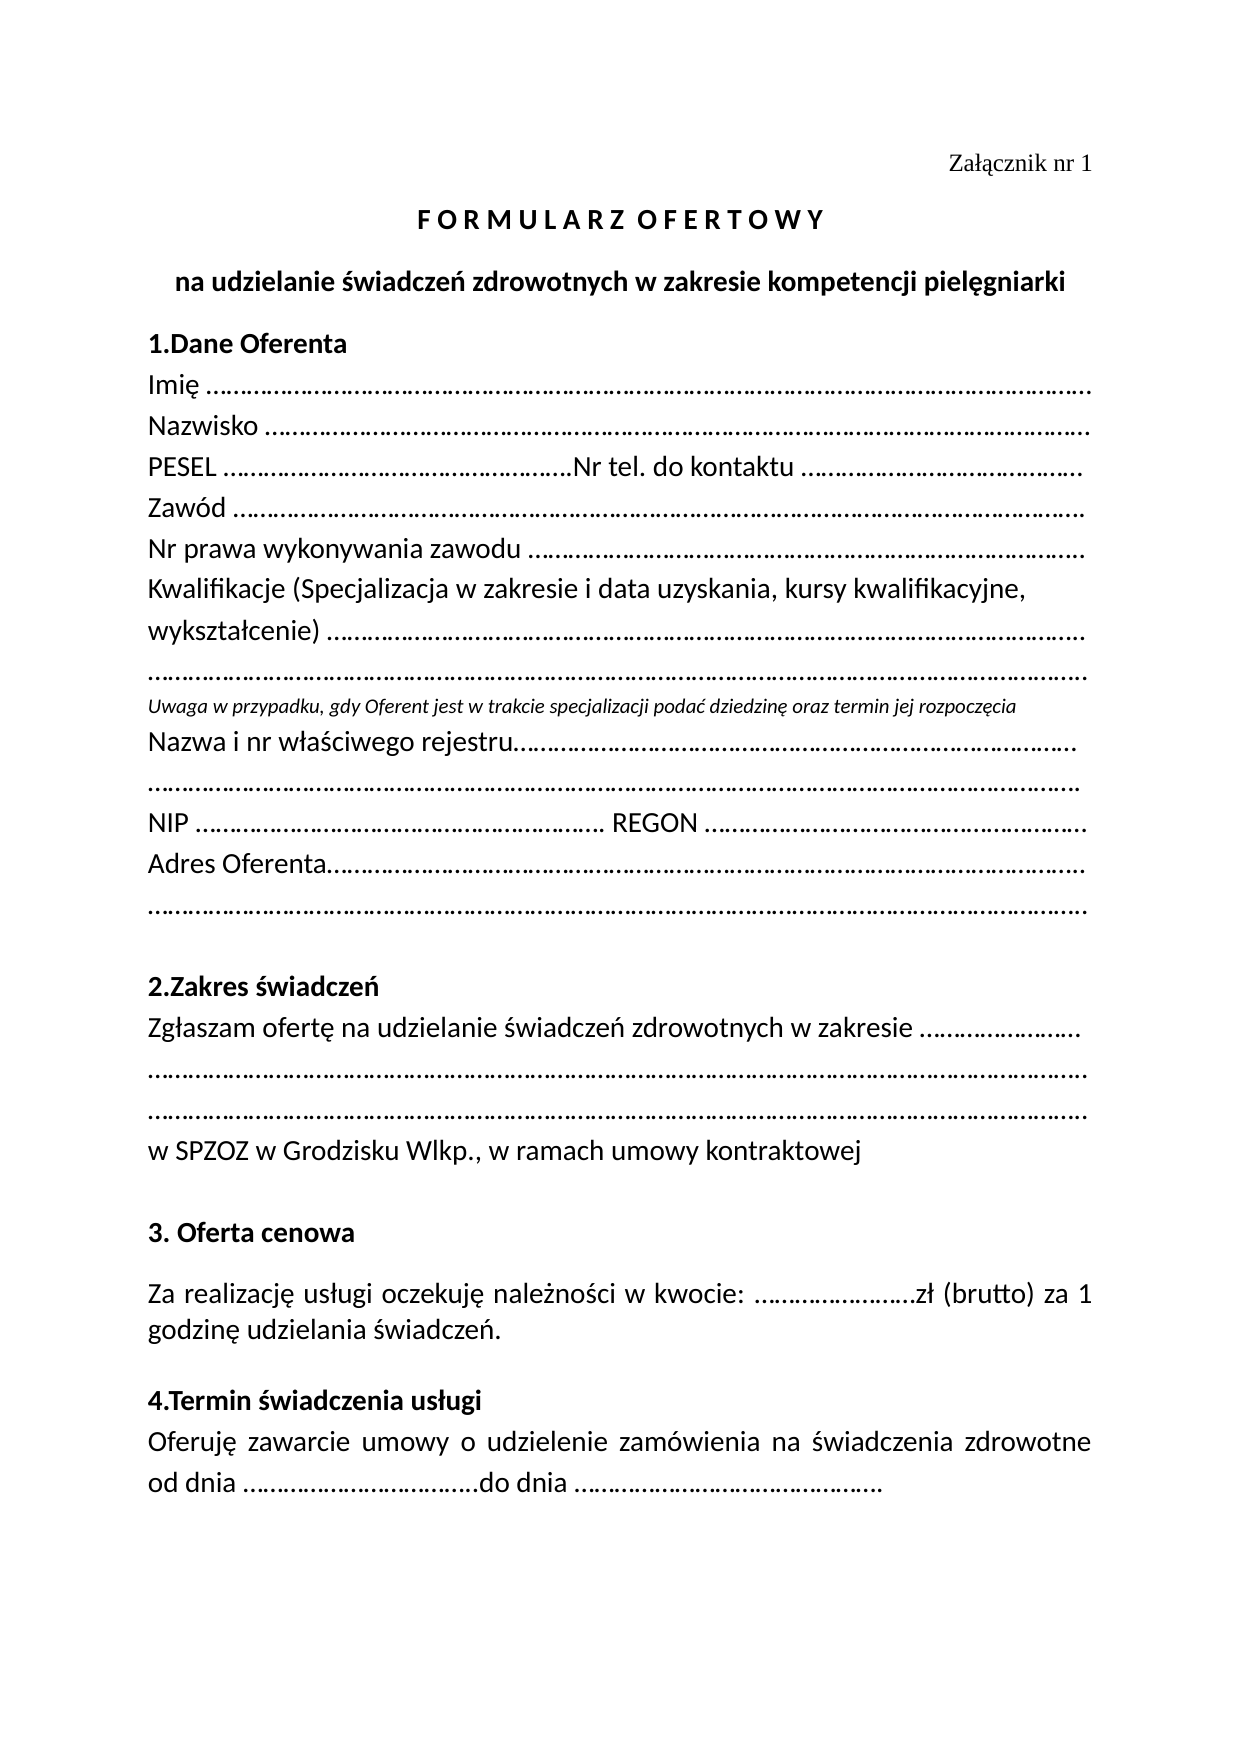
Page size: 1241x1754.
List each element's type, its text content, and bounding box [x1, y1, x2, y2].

text Nazwa i nr właściwego rejestru………………………………………………………………………… [148, 723, 1093, 758]
text Oferuję zawarcie umowy o udzielenie zamówienia na świadczenia zdrowotne od dnia ……………………………..do dnia ………………………………………. [148, 1423, 1093, 1500]
text w SPZOZ w Grodzisku Wlkp., w ramach umowy kontraktowej [148, 1132, 1093, 1168]
text Nr prawa wykonywania zawodu ……………………………………………………………………….. [148, 530, 1093, 565]
text 4.Termin świadczenia usługi [148, 1382, 1093, 1418]
text Za realizację usługi oczekuję należności w kwocie: ……………………zł (brutto) za 1 godzinę udzielania świadczeń. [148, 1276, 1093, 1347]
text F O R M U L A R Z O F E R T O W Y [148, 201, 1093, 237]
text ………………………………………………………………………………………………………………………….. [148, 1050, 1093, 1086]
text Zawód ………………………………………………………………………………………………………………. [148, 489, 1093, 524]
text PESEL …………………………………………….Nr tel. do kontaktu …………………………………… [148, 448, 1093, 483]
text Nazwisko …………………………………………………………………………………………………………… [148, 407, 1093, 442]
text Imię …………………………………………………………………………………………………………………… [148, 366, 1093, 402]
text Załącznik nr 1 [148, 148, 1093, 176]
text na udzielanie świadczeń zdrowotnych w zakresie kompetencji pielęgniarki [148, 263, 1093, 299]
text ………………………………………………………………………………………………………………………….. [148, 1091, 1093, 1127]
text Uwaga w przypadku, gdy Oferent jest w trakcie specjalizacji podać dziedzinę oraz termin jej rozpoczęcia [148, 693, 1093, 719]
text Adres Oferenta………………………………………………………………………………………………….. [148, 845, 1093, 881]
text 1.Dane Oferenta [148, 325, 1093, 361]
text …………………………………………………………………………………………………………………………. [148, 763, 1093, 799]
text Zgłaszam ofertę na udzielanie świadczeń zdrowotnych w zakresie …………………… [148, 1009, 1093, 1045]
text ………………………………………………………………………………………………………………………….. [148, 886, 1093, 922]
text NIP ……………………………………………………. REGON ………………………………………………… [148, 804, 1093, 840]
text 2.Zakres świadczeń [148, 968, 1093, 1004]
text Kwalifikacje (Specjalizacja w zakresie i data uzyskania, kursy kwalifikacyjne, wykształcenie) ………………………………………………………………………………………………….. [148, 571, 1093, 647]
text 3. Oferta cenowa [148, 1214, 1093, 1249]
text ………………………………………………………………………………………………………………………….. [148, 652, 1093, 688]
